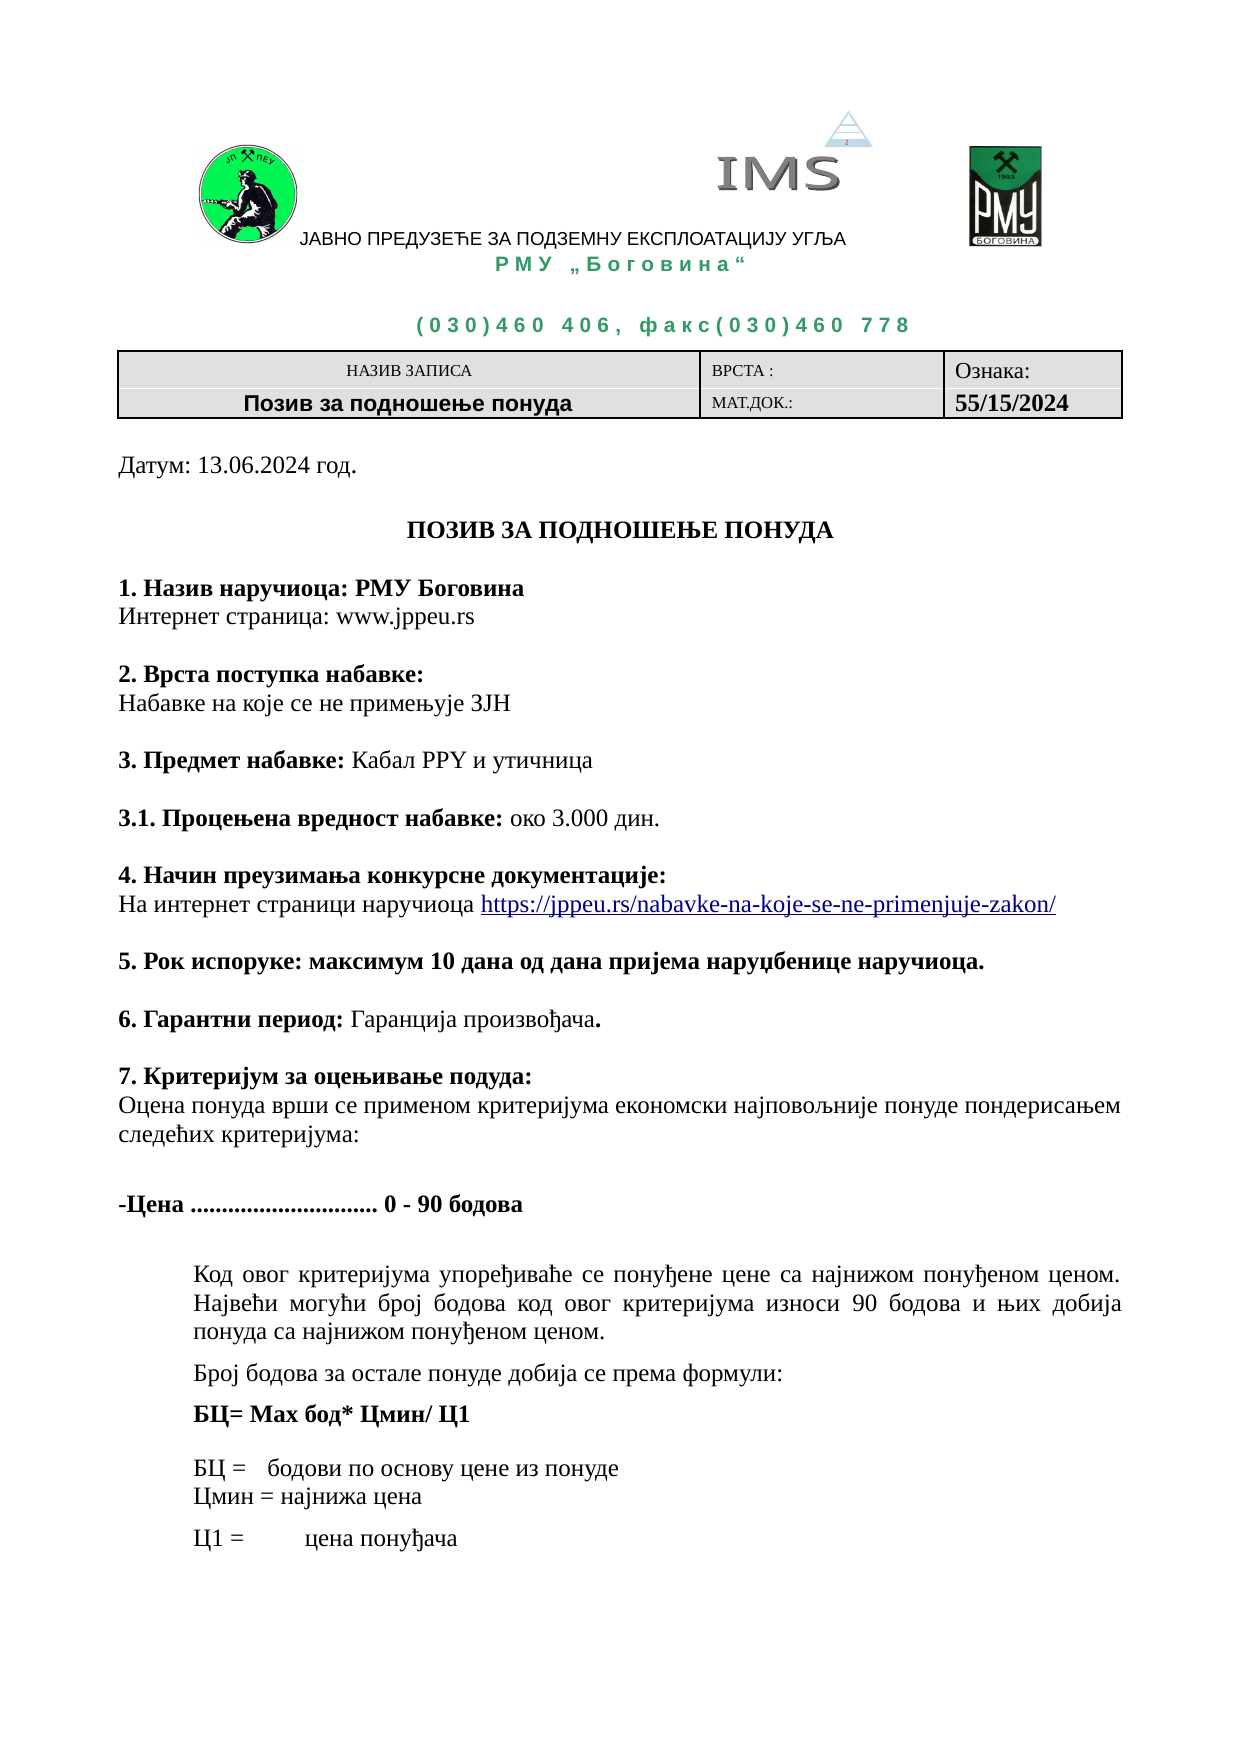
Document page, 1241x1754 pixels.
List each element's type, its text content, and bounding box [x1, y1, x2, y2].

text (030)460 406, факс(030)460 778 [118, 313, 1122, 337]
text На интернет страници наручиоца https://jppeu.rs/nabavke-na-koje-se-ne-primenjuje-zakon/ [118, 889, 1122, 918]
text Ц1 = цена понуђача [193, 1523, 1122, 1551]
text 3.1. Процењена вредност набавке: око 3.000 дин. [118, 803, 1122, 831]
table_cell МАТ.ДОК.: [701, 389, 943, 417]
text БЦ = бодови по основу цене из понуде [193, 1453, 1122, 1481]
table_header ВРСТА : [701, 352, 943, 388]
picture [198, 144, 298, 244]
text 5. Рок испоруке: максимум 10 дана од дана пријема наруџбенице наручиоца. [118, 946, 1122, 975]
text 7. Критеријум за оцењивање подуда: [118, 1061, 1122, 1090]
text Код овог критеријума упоређиваће се понуђене цене са најнижом понуђеном ценом. Највећи могући број бодова код овог критеријума износи 90 бодова и њих добија понуда са најнижом понуђеном ценом. [193, 1259, 1122, 1345]
text -Цена .............................. 0 - 90 бодова [118, 1189, 1122, 1218]
text ПОЗИВ ЗА ПОДНОШЕЊЕ ПОНУДА [118, 515, 1122, 544]
text Набавке на које се не примењује ЗЈН [118, 688, 1122, 716]
text Оцена понуда врши се применом критеријума економски најповољније понуде пондерисањем следећих критеријума: [118, 1090, 1122, 1148]
text Интернет страница: www.jppeu.rs [118, 601, 1122, 630]
table_cell Позив за подношење понуда [119, 389, 699, 417]
text Датум: 13.06.2024 год. [118, 448, 1122, 479]
picture [969, 146, 1042, 247]
table_header НАЗИВ ЗАПИСА [119, 352, 699, 388]
text 4. Начин преузимања конкурсне документације: [118, 860, 1122, 889]
text 3. Предмет набавке: Кабал PPY и утичница [118, 745, 1122, 774]
text БЦ= Маx бод* Цмин/ Ц1 [193, 1399, 1122, 1428]
text Цмин = најнижа цена [193, 1481, 1122, 1510]
text Број бодова за остале понуде добија се према формули: [193, 1358, 1122, 1386]
text ЈАВНО ПРЕДУЗЕЋЕ ЗА ПОДЗЕМНУ ЕКСПЛОАТАЦИЈУ УГЉА РМУ „Боговина“ [118, 143, 1122, 276]
text 2. Врста поступка набавке: [118, 659, 1122, 688]
text 6. Гарантни период: Гаранција произвођача. [118, 1004, 1122, 1033]
table_header Ознака: [945, 352, 1121, 388]
text 1. Назив наручиоца: РМУ Боговина [118, 573, 1122, 601]
table_cell 55/15/2024 [945, 389, 1121, 417]
